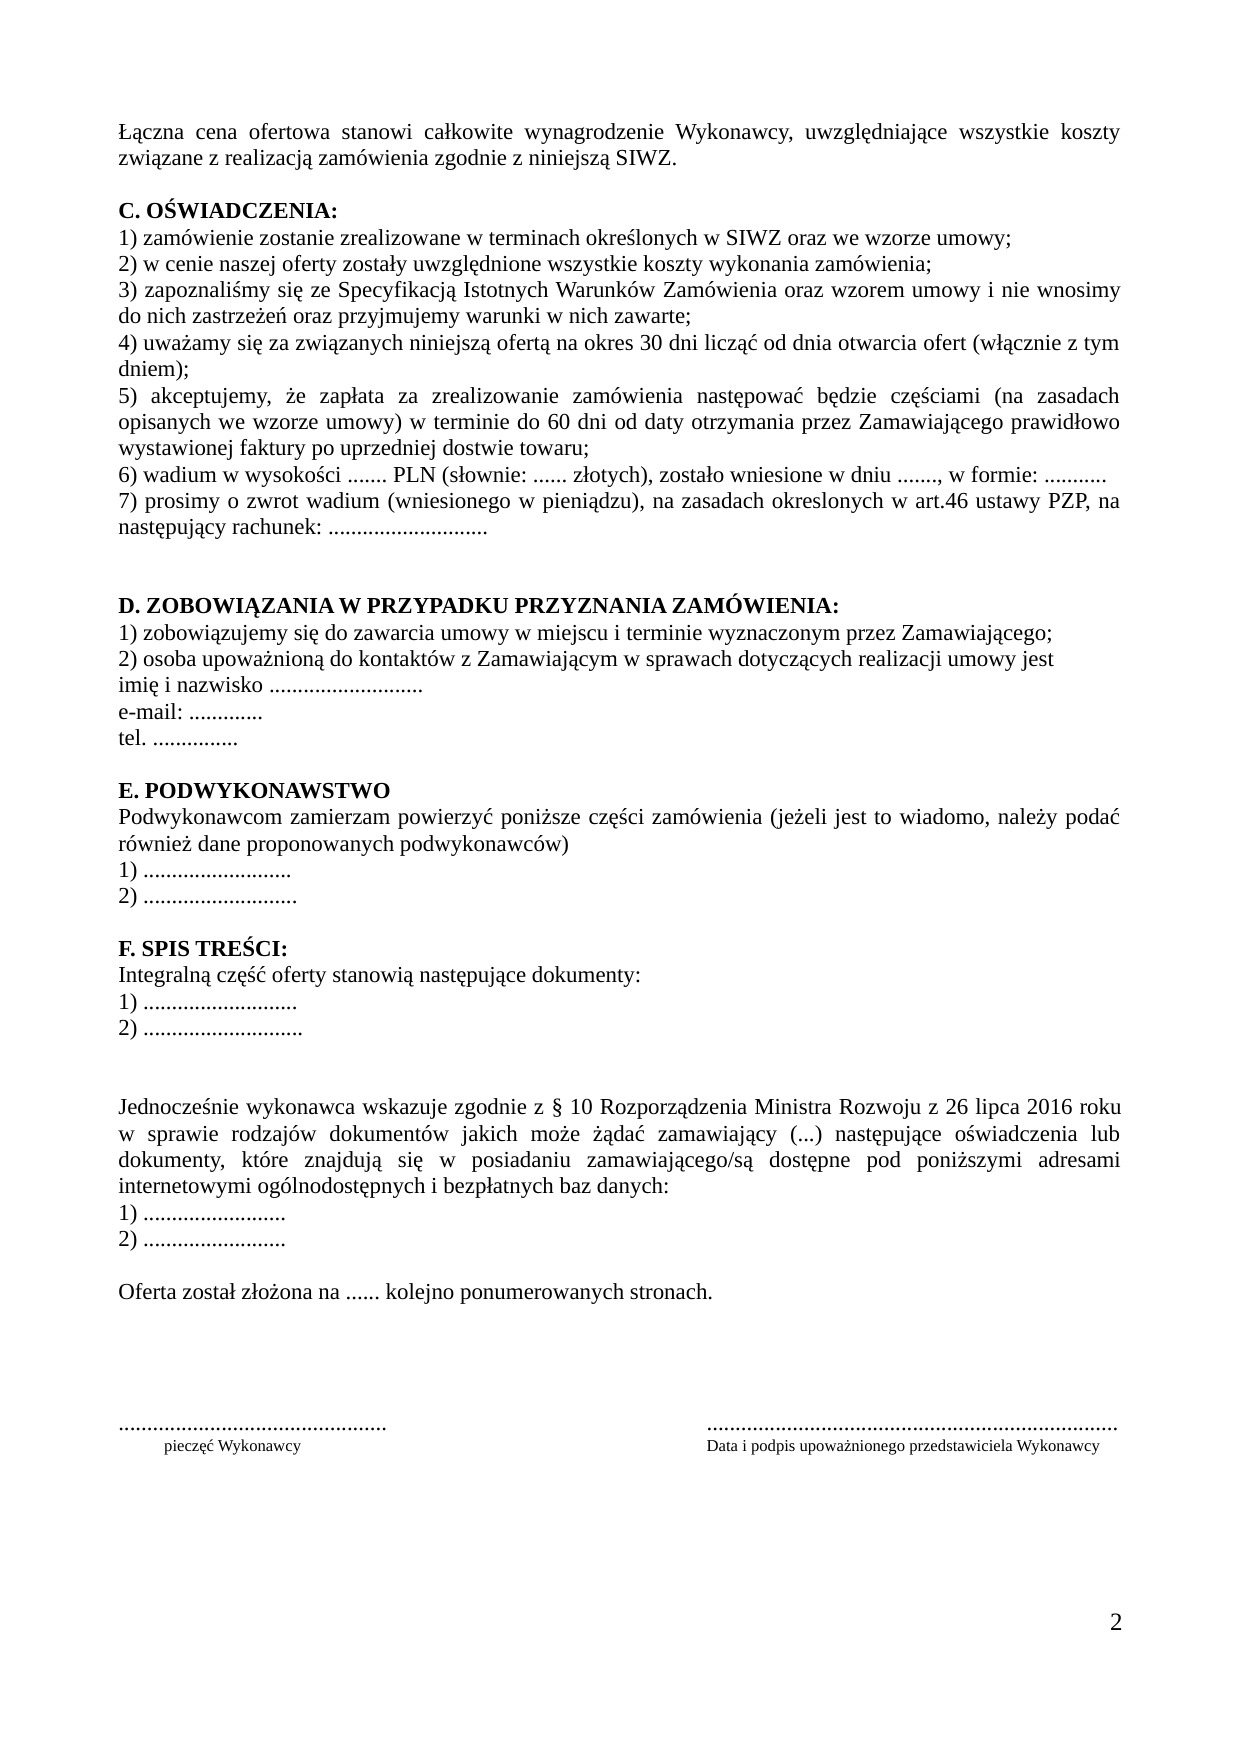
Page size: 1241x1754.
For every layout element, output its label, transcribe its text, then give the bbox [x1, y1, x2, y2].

text pieczęć Wykonawcy Data i podpis upoważnionego przedstawiciela Wykonawcy [118, 1436, 1122, 1455]
text 4) uważamy się za związanych niniejszą ofertą na okres 30 dni licząć od dnia otwarcia ofert (włącznie z tym dniem); [118, 329, 1122, 382]
text 1) zamówienie zostanie zrealizowane w terminach określonych w SIWZ oraz we wzorze umowy; [118, 223, 1122, 250]
text E. PODWYKONAWSTWO [118, 777, 1122, 803]
text F. SPIS TREŚCI: [118, 935, 1122, 961]
text 2) ......................... [118, 1225, 1122, 1251]
text 1) zobowiązujemy się do zawarcia umowy w miejscu i terminie wyznaczonym przez Zamawiającego; [118, 619, 1122, 645]
text 2) osoba upoważnioną do kontaktów z Zamawiającym w sprawach dotyczących realizacji umowy jest [118, 645, 1122, 672]
text D. ZOBOWIĄZANIA W PRZYPADKU PRZYZNANIA ZAMÓWIENIA: [118, 592, 1122, 619]
text 1) .......................... [118, 856, 1122, 882]
text C. OŚWIADCZENIA: [118, 197, 1122, 223]
text 7) prosimy o zwrot wadium (wniesionego w pieniądzu), na zasadach okreslonych w art.46 ustawy PZP, na następujący rachunek: ............................ [118, 487, 1122, 540]
text Integralną część oferty stanowią następujące dokumenty: [118, 961, 1122, 988]
text Podwykonawcom zamierzam powierzyć poniższe części zamówienia (jeżeli jest to wiadomo, należy podać również dane proponowanych podwykonawców) [118, 803, 1122, 856]
text 1) ......................... [118, 1199, 1122, 1225]
text 1) ........................... [118, 988, 1122, 1014]
text ............................................... ........................................................................ [118, 1409, 1122, 1436]
text Łączna cena ofertowa stanowi całkowite wynagrodzenie Wykonawcy, uwzględniające wszystkie koszty związane z realizacją zamówienia zgodnie z niniejszą SIWZ. [118, 118, 1122, 171]
text tel. ............... [118, 724, 1122, 751]
text e-mail: ............. [118, 698, 1122, 724]
text 6) wadium w wysokości ....... PLN (słownie: ...... złotych), zostało wniesione w dniu ......., w formie: ........... [118, 461, 1122, 487]
text 3) zapoznaliśmy się ze Specyfikacją Istotnych Warunków Zamówienia oraz wzorem umowy i nie wnosimy do nich zastrzeżeń oraz przyjmujemy warunki w nich zawarte; [118, 276, 1122, 329]
text 2) ............................ [118, 1014, 1122, 1041]
text imię i nazwisko ........................... [118, 672, 1122, 698]
text 5) akceptujemy, że zapłata za zrealizowanie zamówienia następować będzie częściami (na zasadach opisanych we wzorze umowy) w terminie do 60 dni od daty otrzymania przez Zamawiającego prawidłowo wystawionej faktury po uprzedniej dostwie towaru; [118, 382, 1122, 461]
text 2) ........................... [118, 882, 1122, 909]
text 2) w cenie naszej oferty zostały uwzględnione wszystkie koszty wykonania zamówienia; [118, 250, 1122, 276]
text Oferta został złożona na ...... kolejno ponumerowanych stronach. [118, 1278, 1122, 1304]
text Jednocześnie wykonawca wskazuje zgodnie z § 10 Rozporządzenia Ministra Rozwoju z 26 lipca 2016 roku w sprawie rodzajów dokumentów jakich może żądać zamawiający (...) następujące oświadczenia lub dokumenty, które znajdują się w posiadaniu zamawiającego/są dostępne pod poniższymi adresami internetowymi ogólnodostępnych i bezpłatnych baz danych: [118, 1093, 1122, 1199]
